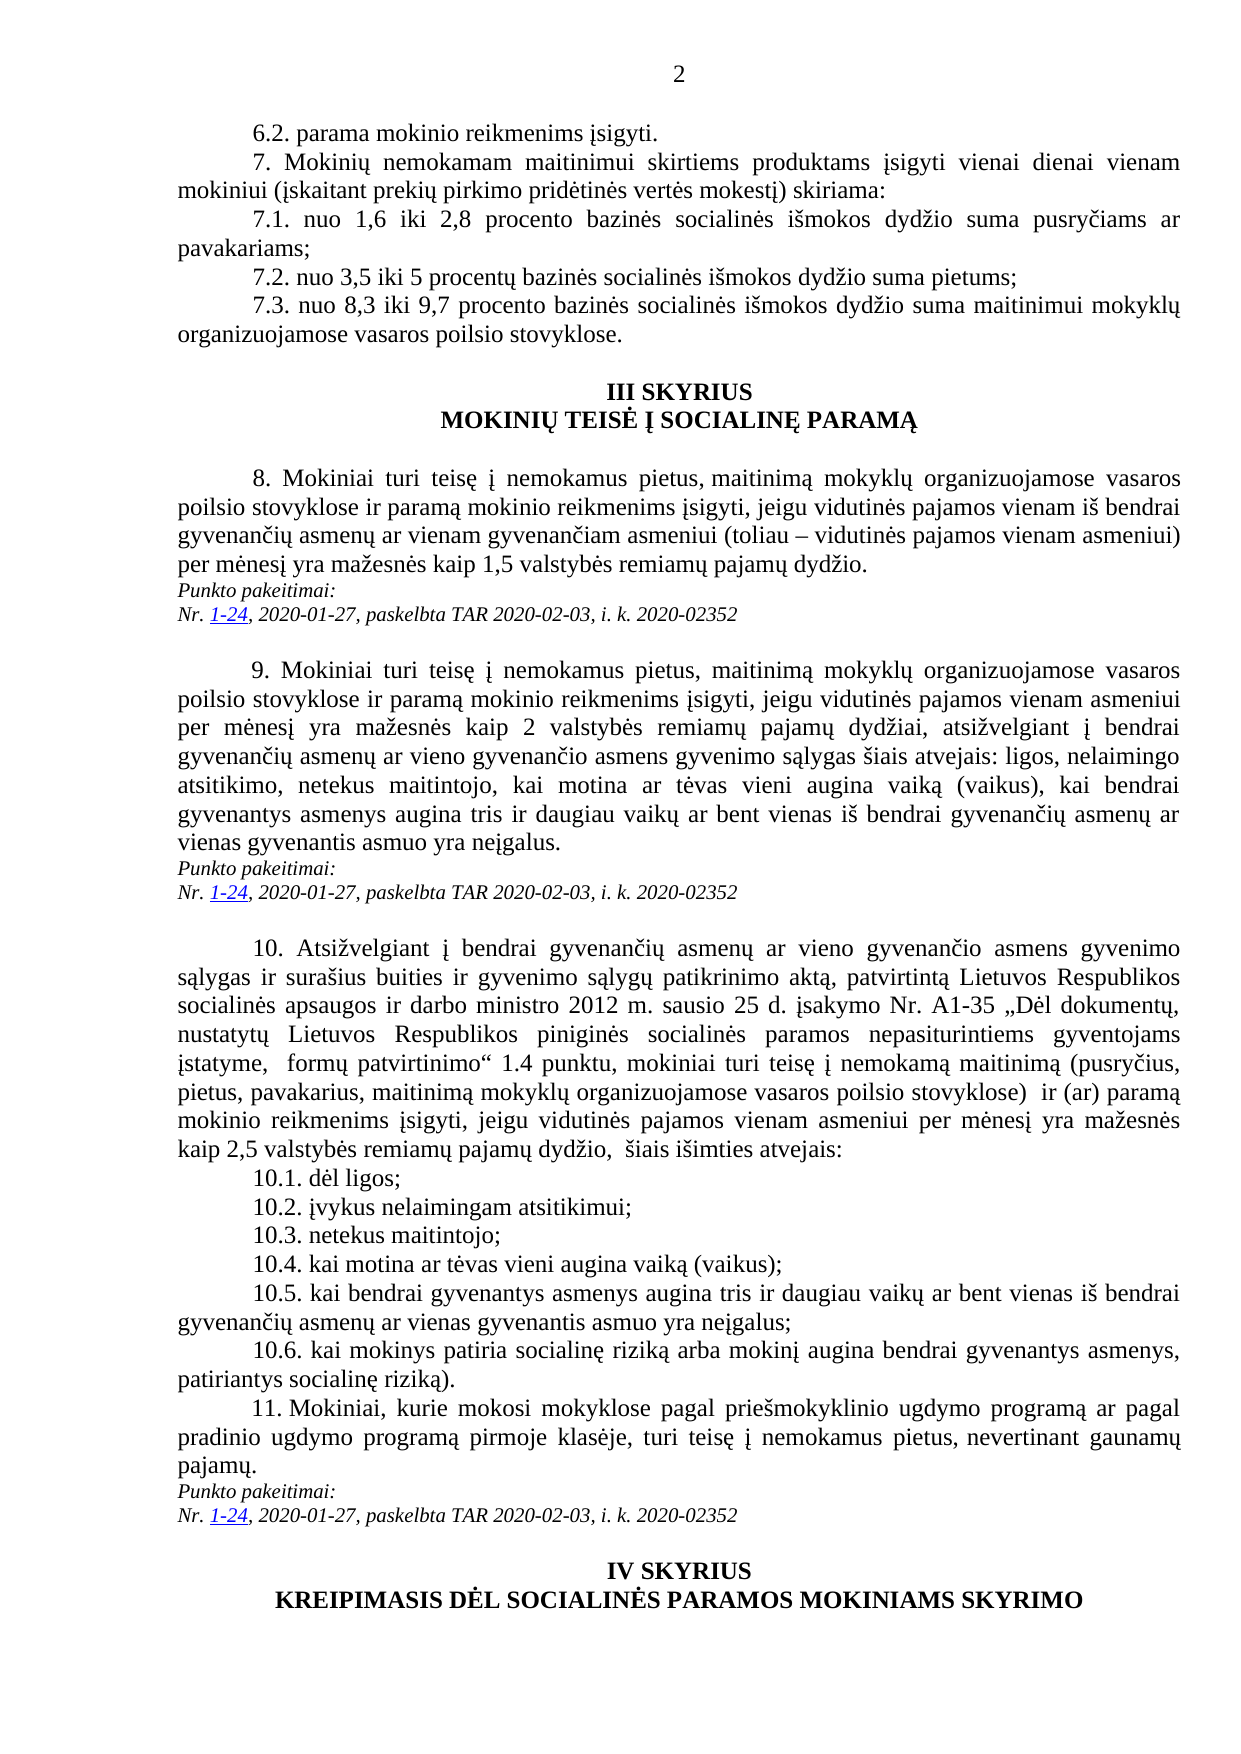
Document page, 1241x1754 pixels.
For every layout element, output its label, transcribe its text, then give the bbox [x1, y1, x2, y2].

text III SKYRIUS [177, 377, 1181, 406]
text 10.6. kai mokinys patiria socialinę riziką arba mokinį augina bendrai gyvenantys asmenys, patiriantys socialinę riziką). [177, 1336, 1181, 1393]
text 10.3. netekus maitintojo; [177, 1221, 1181, 1249]
text 10.1. dėl ligos; [177, 1163, 1181, 1192]
text Nr. 1-24, 2020-01-27, paskelbta TAR 2020-02-03, i. k. 2020-02352 [177, 1503, 1181, 1527]
text 10.4. kai motina ar tėvas vieni augina vaiką (vaikus); [177, 1249, 1181, 1278]
text 10. Atsižvelgiant į bendrai gyvenančių asmenų ar vieno gyvenančio asmens gyvenimo sąlygas ir surašius buities ir gyvenimo sąlygų patikrinimo aktą, patvirtintą Lietuvos Respublikos socialinės apsaugos ir darbo ministro 2012 m. sausio 25 d. įsakymo Nr. A1-35 „Dėl dokumentų, nustatytų Lietuvos Respublikos piniginės socialinės paramos nepasiturintiems gyventojams įstatyme, formų patvirtinimo“ 1.4 punktu, mokiniai turi teisę į nemokamą maitinimą (pusryčius, pietus, pavakarius, maitinimą mokyklų organizuojamose vasaros poilsio stovyklose) ir (ar) paramą mokinio reikmenims įsigyti, jeigu vidutinės pajamos vienam asmeniui per mėnesį yra mažesnės kaip 2,5 valstybės remiamų pajamų dydžio, šiais išimties atvejais: [177, 933, 1181, 1163]
text 10.5. kai bendrai gyvenantys asmenys augina tris ir daugiau vaikų ar bent vienas iš bendrai gyvenančių asmenų ar vienas gyvenantis asmuo yra neįgalus; [177, 1278, 1181, 1336]
text 11. Mokiniai, kurie mokosi mokyklose pagal priešmokyklinio ugdymo programą ar pagal pradinio ugdymo programą pirmoje klasėje, turi teisę į nemokamus pietus, nevertinant gaunamų pajamų. [177, 1393, 1181, 1479]
text 7.3. nuo 8,3 iki 9,7 procento bazinės socialinės išmokos dydžio suma maitinimui mokyklų organizuojamose vasaros poilsio stovyklose. [177, 291, 1181, 348]
text 9. Mokiniai turi teisę į nemokamus pietus, maitinimą mokyklų organizuojamose vasaros poilsio stovyklose ir paramą mokinio reikmenims įsigyti, jeigu vidutinės pajamos vienam asmeniui per mėnesį yra mažesnės kaip 2 valstybės remiamų pajamų dydžiai, atsižvelgiant į bendrai gyvenančių asmenų ar vieno gyvenančio asmens gyvenimo sąlygas šiais atvejais: ligos, nelaimingo atsitikimo, netekus maitintojo, kai motina ar tėvas vieni augina vaiką (vaikus), kai bendrai gyvenantys asmenys augina tris ir daugiau vaikų ar bent vienas iš bendrai gyvenančių asmenų ar vienas gyvenantis asmuo yra neįgalus. [177, 655, 1181, 856]
text 7.1. nuo 1,6 iki 2,8 procento bazinės socialinės išmokos dydžio suma pusryčiams ar pavakariams; [177, 204, 1181, 262]
text 8. Mokiniai turi teisę į nemokamus pietus, maitinimą mokyklų organizuojamose vasaros poilsio stovyklose ir paramą mokinio reikmenims įsigyti, jeigu vidutinės pajamos vienam iš bendrai gyvenančių asmenų ar vienam gyvenančiam asmeniui (toliau – vidutinės pajamos vienam asmeniui) per mėnesį yra mažesnės kaip 1,5 valstybės remiamų pajamų dydžio. [177, 463, 1181, 578]
text 10.2. įvykus nelaimingam atsitikimui; [177, 1192, 1181, 1221]
text 7.2. nuo 3,5 iki 5 procentų bazinės socialinės išmokos dydžio suma pietums; [177, 262, 1181, 291]
text Punkto pakeitimai: [177, 856, 1181, 880]
text 6.2. parama mokinio reikmenims įsigyti. [177, 118, 1181, 147]
text 7. Mokinių nemokamam maitinimui skirtiems produktams įsigyti vienai dienai vienam mokiniui (įskaitant prekių pirkimo pridėtinės vertės mokestį) skiriama: [177, 147, 1181, 204]
text Nr. 1-24, 2020-01-27, paskelbta TAR 2020-02-03, i. k. 2020-02352 [177, 880, 1181, 904]
text MOKINIŲ TEISĖ Į SOCIALINĘ PARAMĄ [177, 406, 1181, 434]
text Nr. 1-24, 2020-01-27, paskelbta TAR 2020-02-03, i. k. 2020-02352 [177, 602, 1181, 626]
text Punkto pakeitimai: [177, 578, 1181, 602]
text IV SKYRIUS [177, 1556, 1181, 1585]
text Punkto pakeitimai: [177, 1479, 1181, 1503]
text KREIPIMASIS DĖL SOCIALINĖS PARAMOS MOKINIAMS SKYRIMO [177, 1585, 1181, 1614]
